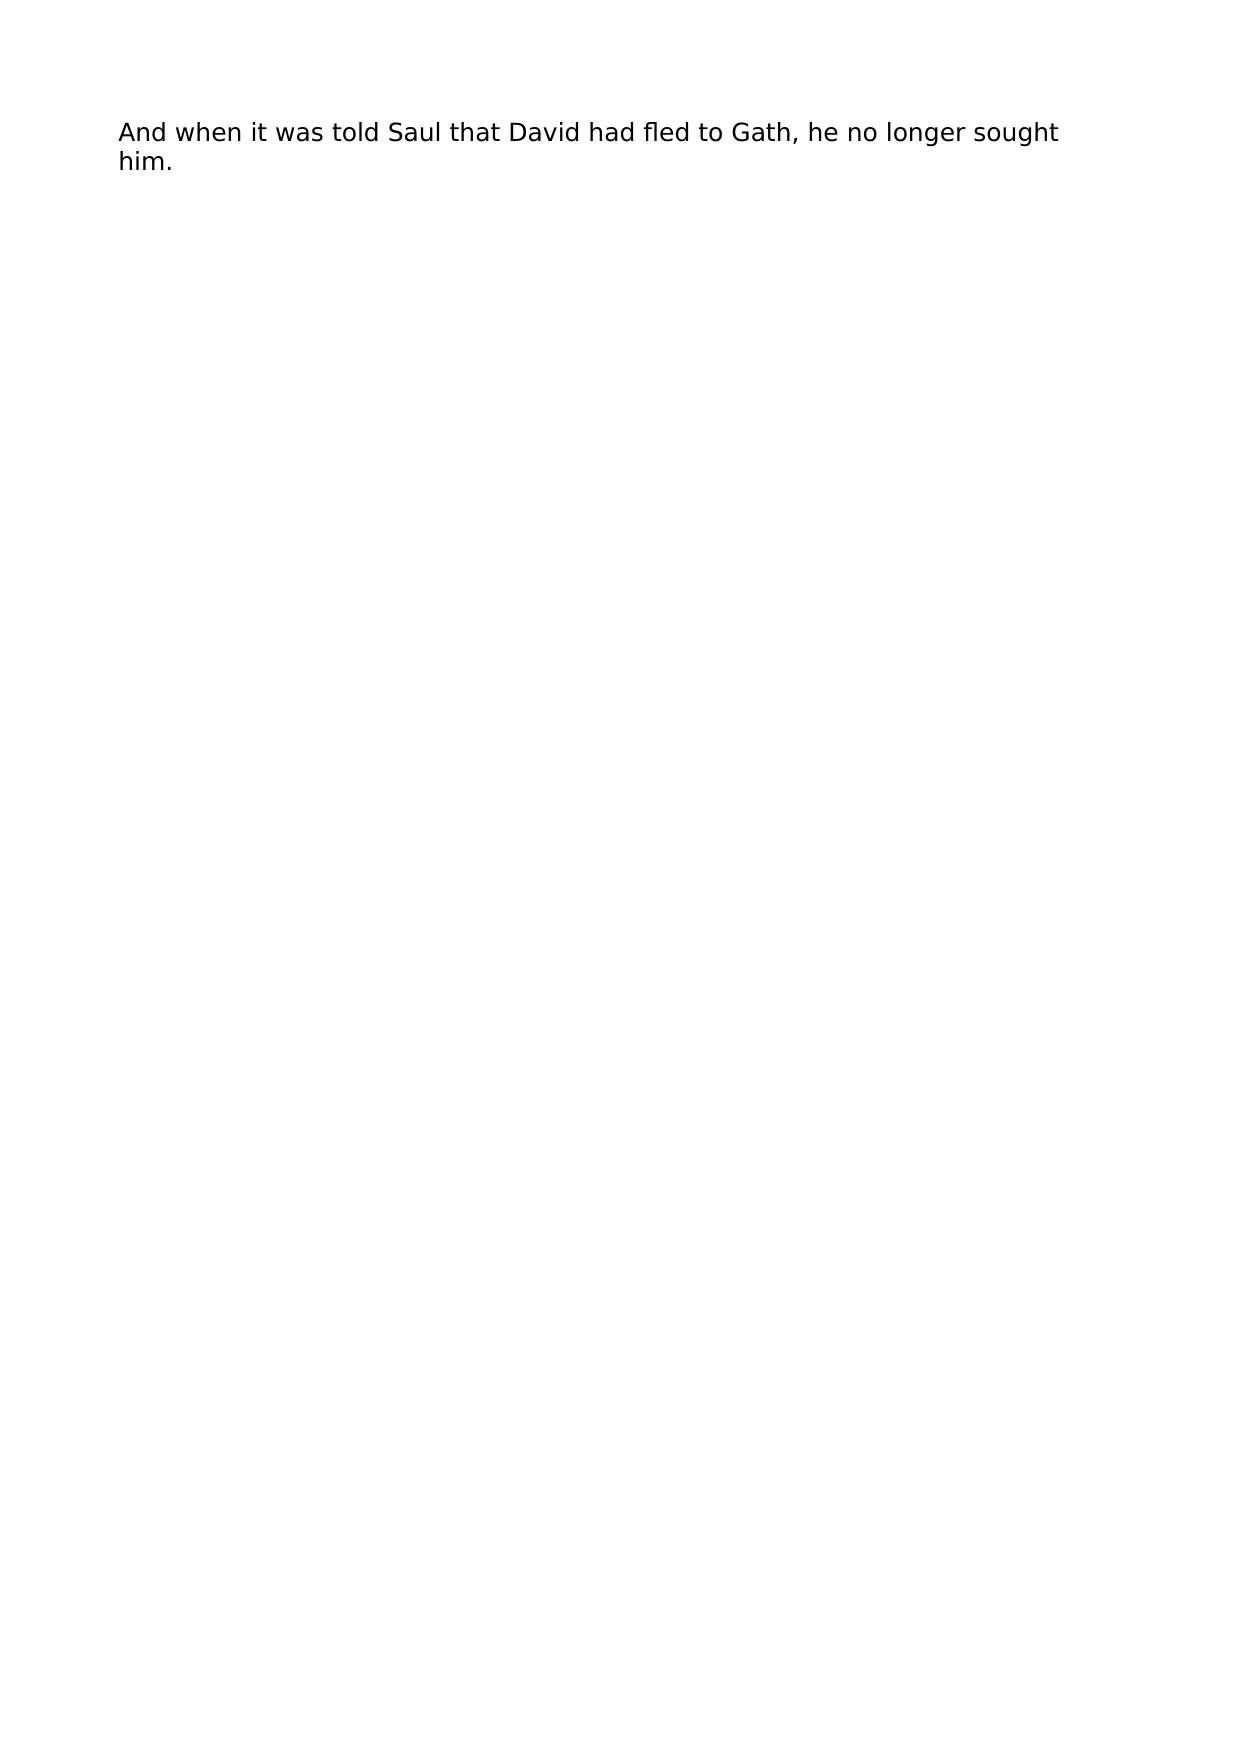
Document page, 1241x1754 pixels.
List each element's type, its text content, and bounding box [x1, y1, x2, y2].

text And when it was told Saul that David had fled to Gath, he no longer sought him. [118, 118, 1122, 176]
